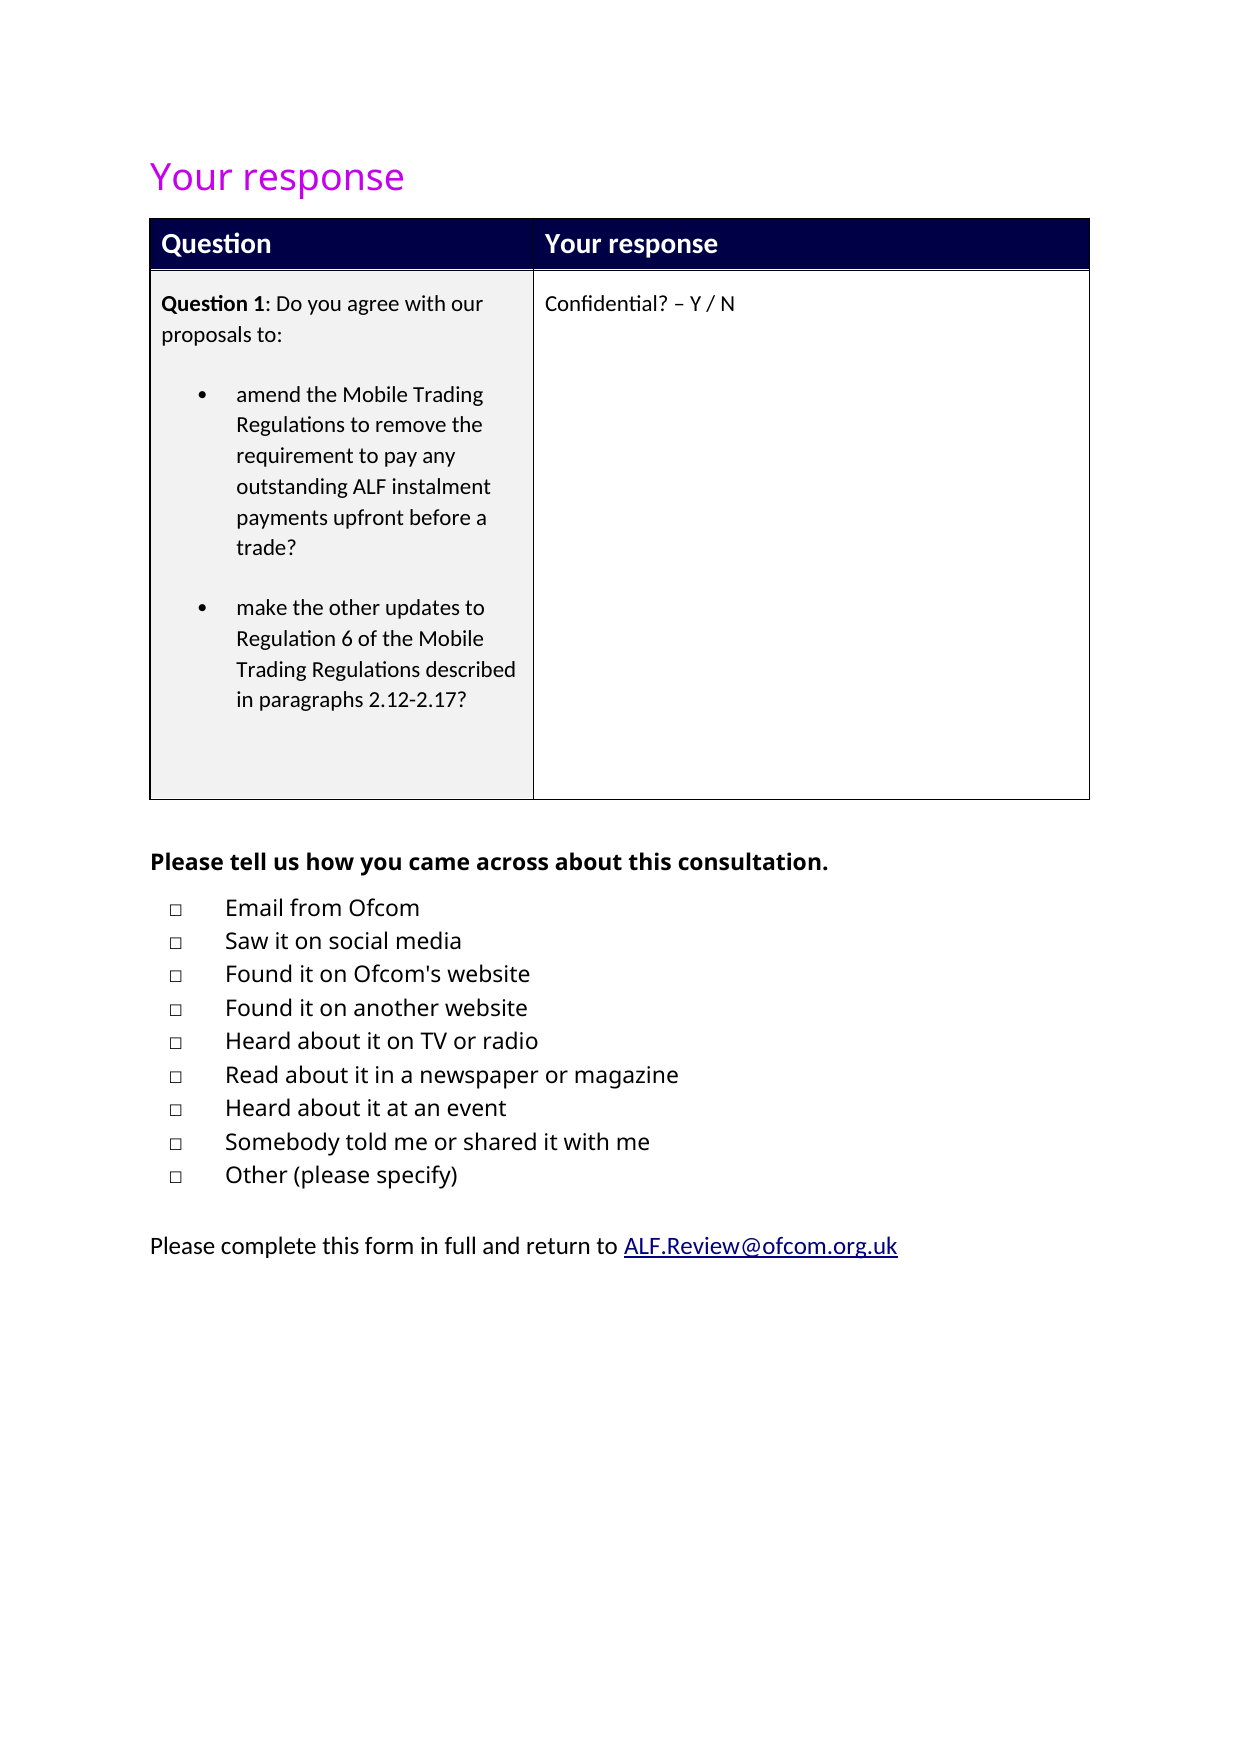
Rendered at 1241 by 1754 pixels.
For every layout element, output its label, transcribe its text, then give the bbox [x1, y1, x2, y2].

table_cell Question 1: Do you agree with our proposals to: amend the Mobile Trading Regulations to remove the requirement to pay any outstanding ALF instalment payments upfront before a trade? make the other updates to Regulation 6 of the Mobile Trading Regulations described in paragraphs 2.12-2.17? [151, 271, 533, 798]
text Please tell us how you came across about this consultation. [150, 846, 1090, 877]
text ☐ Saw it on social media [150, 925, 1090, 956]
text ☐ Read about it in a newspaper or magazine [150, 1059, 1090, 1090]
table_cell Confidential? – Y / N [534, 271, 1089, 798]
text ☐ Email from Ofcom [150, 891, 1090, 923]
text ☐ Somebody told me or shared it with me [150, 1126, 1090, 1157]
text ☐ Heard about it at an event [150, 1092, 1090, 1123]
text Please complete this form in full and return to ALF.Review@ofcom.org.uk [150, 1230, 1090, 1260]
text ☐ Other (please specify) [150, 1159, 1090, 1190]
table_header Question [151, 219, 533, 269]
text ☐ Heard about it on TV or radio [150, 1025, 1090, 1056]
text ☐ Found it on Ofcom's website [150, 958, 1090, 989]
text ☐ Found it on another website [150, 992, 1090, 1023]
subtitle Your response [150, 150, 1090, 201]
table_header Your response [534, 219, 1089, 269]
